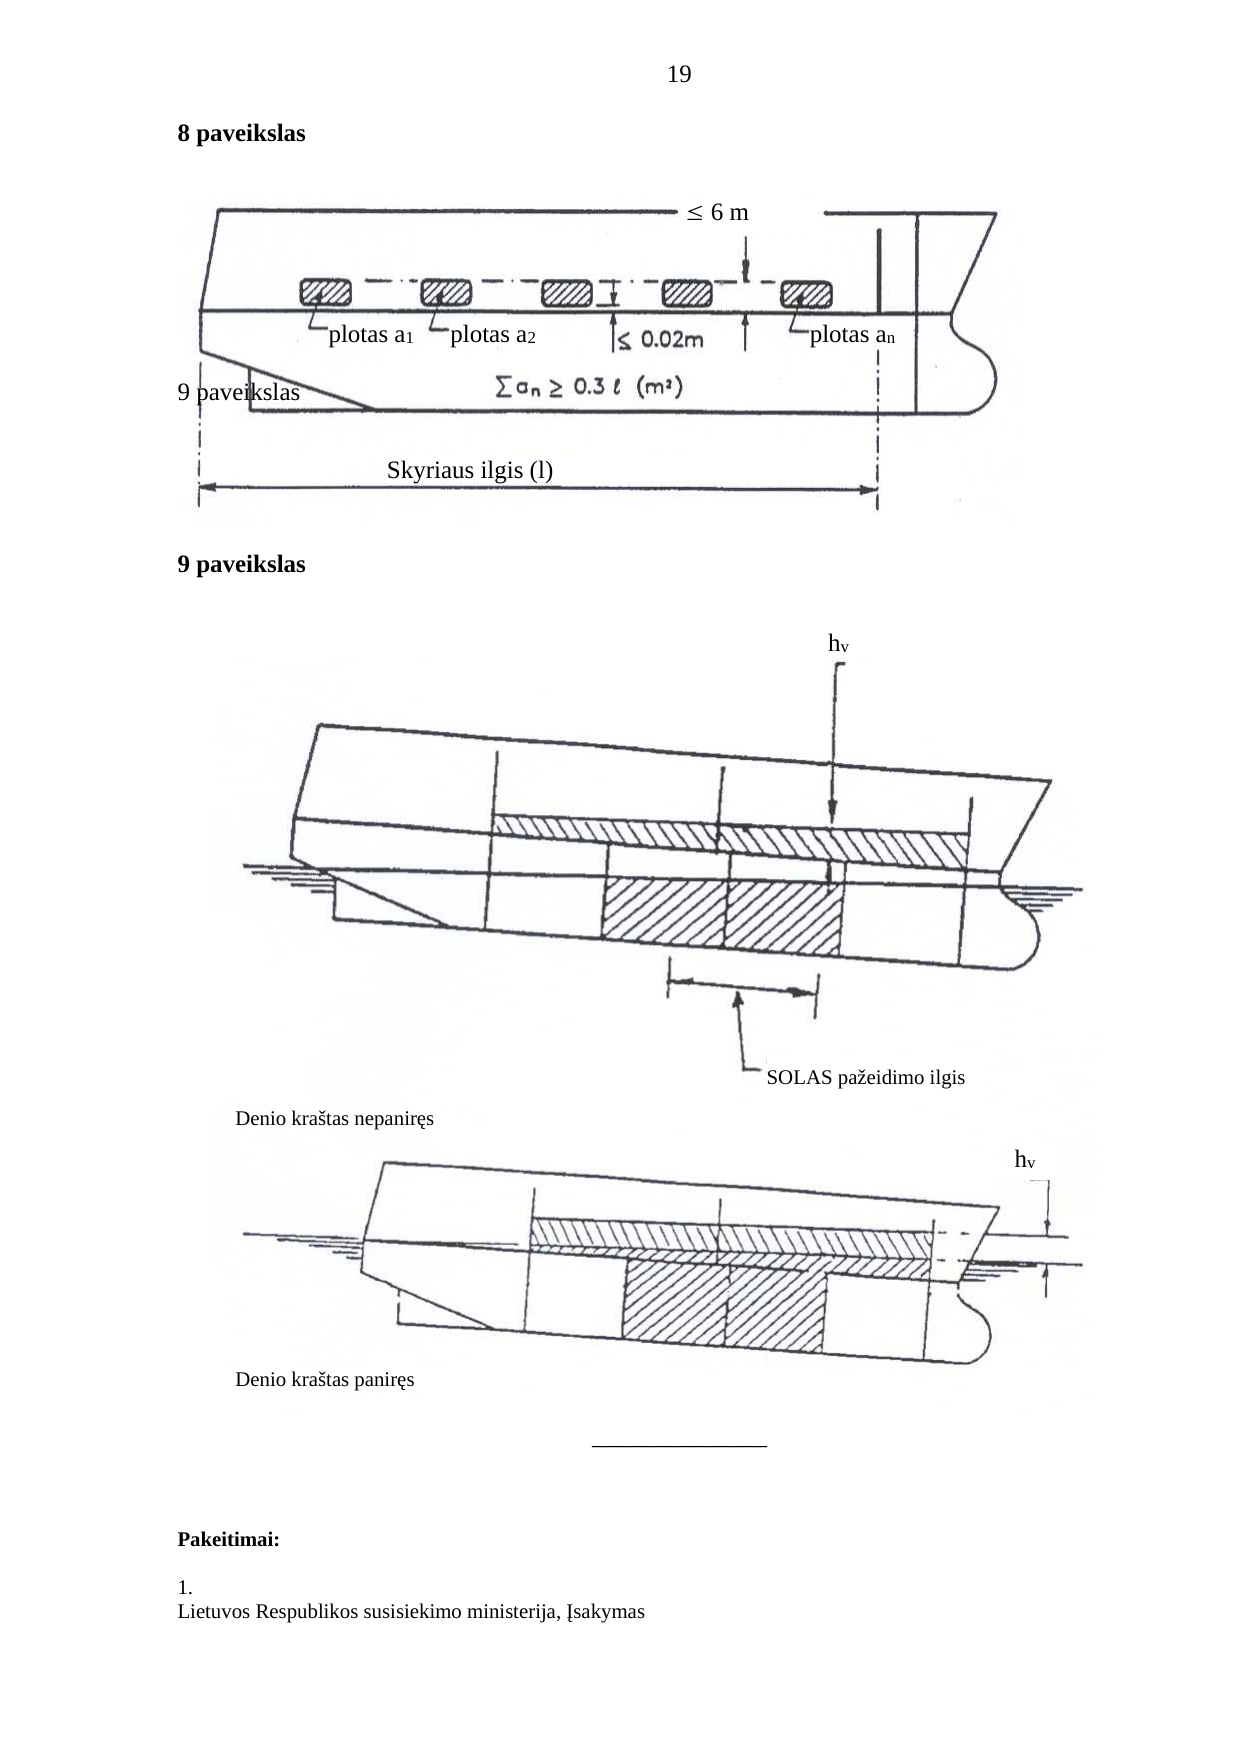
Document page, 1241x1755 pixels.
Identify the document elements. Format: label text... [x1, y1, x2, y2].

text 9 paveikslas [177, 549, 1181, 578]
text 1. [177, 1575, 1181, 1599]
text 8 paveikslas [177, 118, 1181, 147]
text Pakeitimai: [177, 1527, 1181, 1551]
text Lietuvos Respublikos susisiekimo ministerija, Įsakymas [177, 1599, 1181, 1623]
text ______________ [177, 1421, 1181, 1450]
text 9 paveikslas [1024, 377, 1181, 406]
